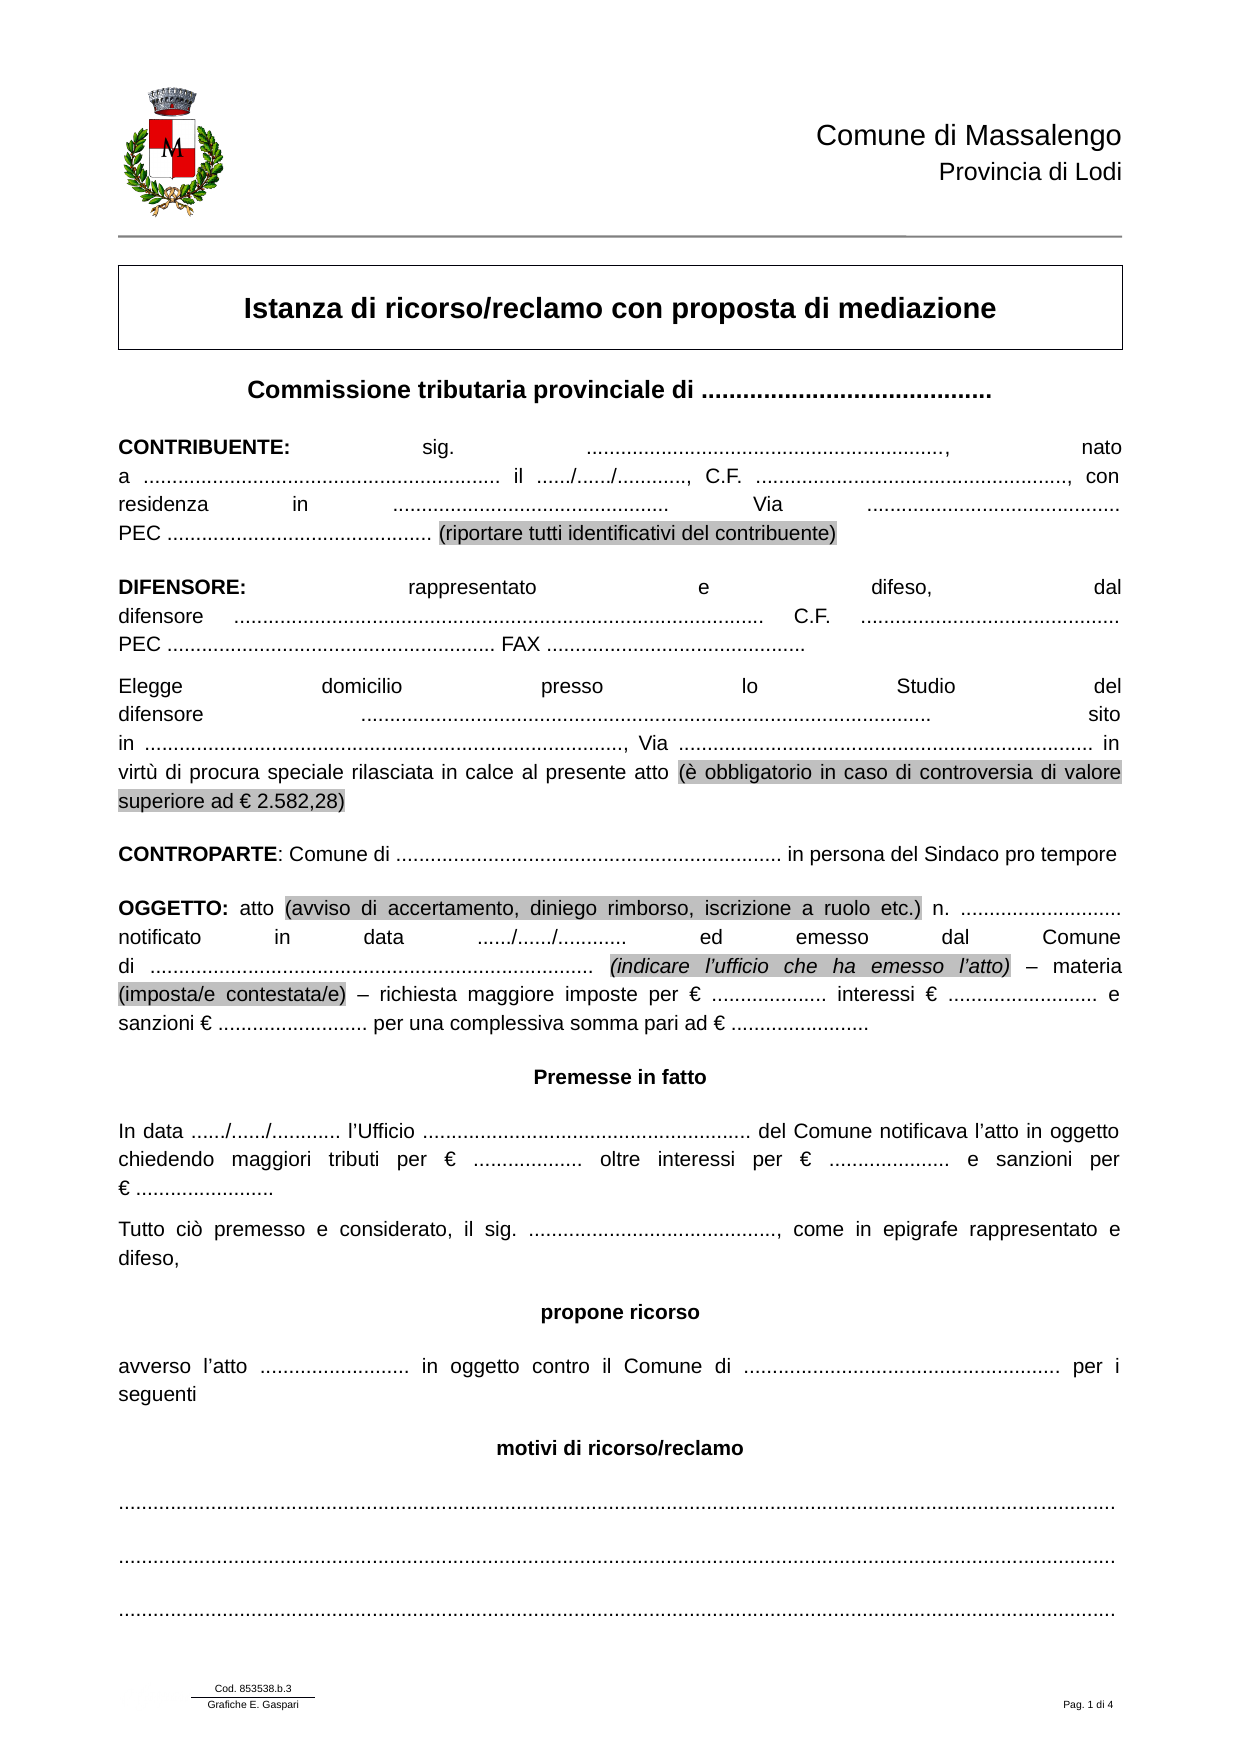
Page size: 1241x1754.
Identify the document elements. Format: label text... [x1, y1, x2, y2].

text Tutto ciò premesso e considerato, il sig. ..........................................., come in epigrafe rappresentato e difeso, [118, 1217, 1122, 1270]
text CONTROPARTE: Comune di ................................................................... in persona del Sindaco pro tempore [118, 842, 1122, 866]
text Provincia di Lodi [224, 157, 1122, 185]
text avverso l’atto .......................... in oggetto contro il Comune di ....................................................... per i seguenti [118, 1353, 1122, 1406]
text Commissione tributaria provinciale di .......................................... [118, 375, 1122, 404]
picture [122, 87, 224, 219]
text DIFENSORE: rappresentato e difeso, dal difensore ............................................................................................ C.F. ............................................. PEC ......................................................... FAX ............................................. [118, 575, 1122, 656]
text propone ricorso [118, 1300, 1122, 1324]
text motivi di ricorso/reclamo [118, 1436, 1122, 1460]
table_header Istanza di ricorso/reclamo con proposta di mediazione [119, 266, 1122, 349]
text In data ....../....../............ l’Ufficio ......................................................... del Comune notificava l’atto in oggetto chiedendo maggiori tributi per € ................... oltre interessi per € ..................... e sanzioni per € ........................ [118, 1118, 1122, 1200]
text ............................................................................................................................................................................. [118, 1597, 1122, 1621]
text OGGETTO: atto (avviso di accertamento, diniego rimborso, iscrizione a ruolo etc.) n. ............................ notificato in data ....../....../............ ed emesso dal Comune di ............................................................................. (indicare l’ufficio che ha emesso l’atto) – materia (imposta/e contestata/e) – richiesta maggiore imposte per € .................... interessi € .......................... e sanzioni € .......................... per una complessiva somma pari ad € ........................ [118, 896, 1122, 1035]
subtitle Premesse in fatto [118, 1065, 1122, 1089]
text ............................................................................................................................................................................. [118, 1543, 1122, 1567]
text ............................................................................................................................................................................. [118, 1490, 1122, 1514]
text Elegge domicilio presso lo Studio del difensore ................................................................................................... sito in ..................................................................................., Via ........................................................................ in virtù di procura speciale rilasciata in calce al presente atto (è obbligatorio in caso di controversia di valore superiore ad € 2.582,28) [118, 673, 1122, 812]
text Comune di Massalengo [224, 118, 1122, 152]
text CONTRIBUENTE: sig. .............................................................., nato a .............................................................. il ....../....../............, C.F. ......................................................, con residenza in ................................................ Via ............................................ PEC .............................................. (riportare tutti identificativi del contribuente) [118, 435, 1122, 545]
